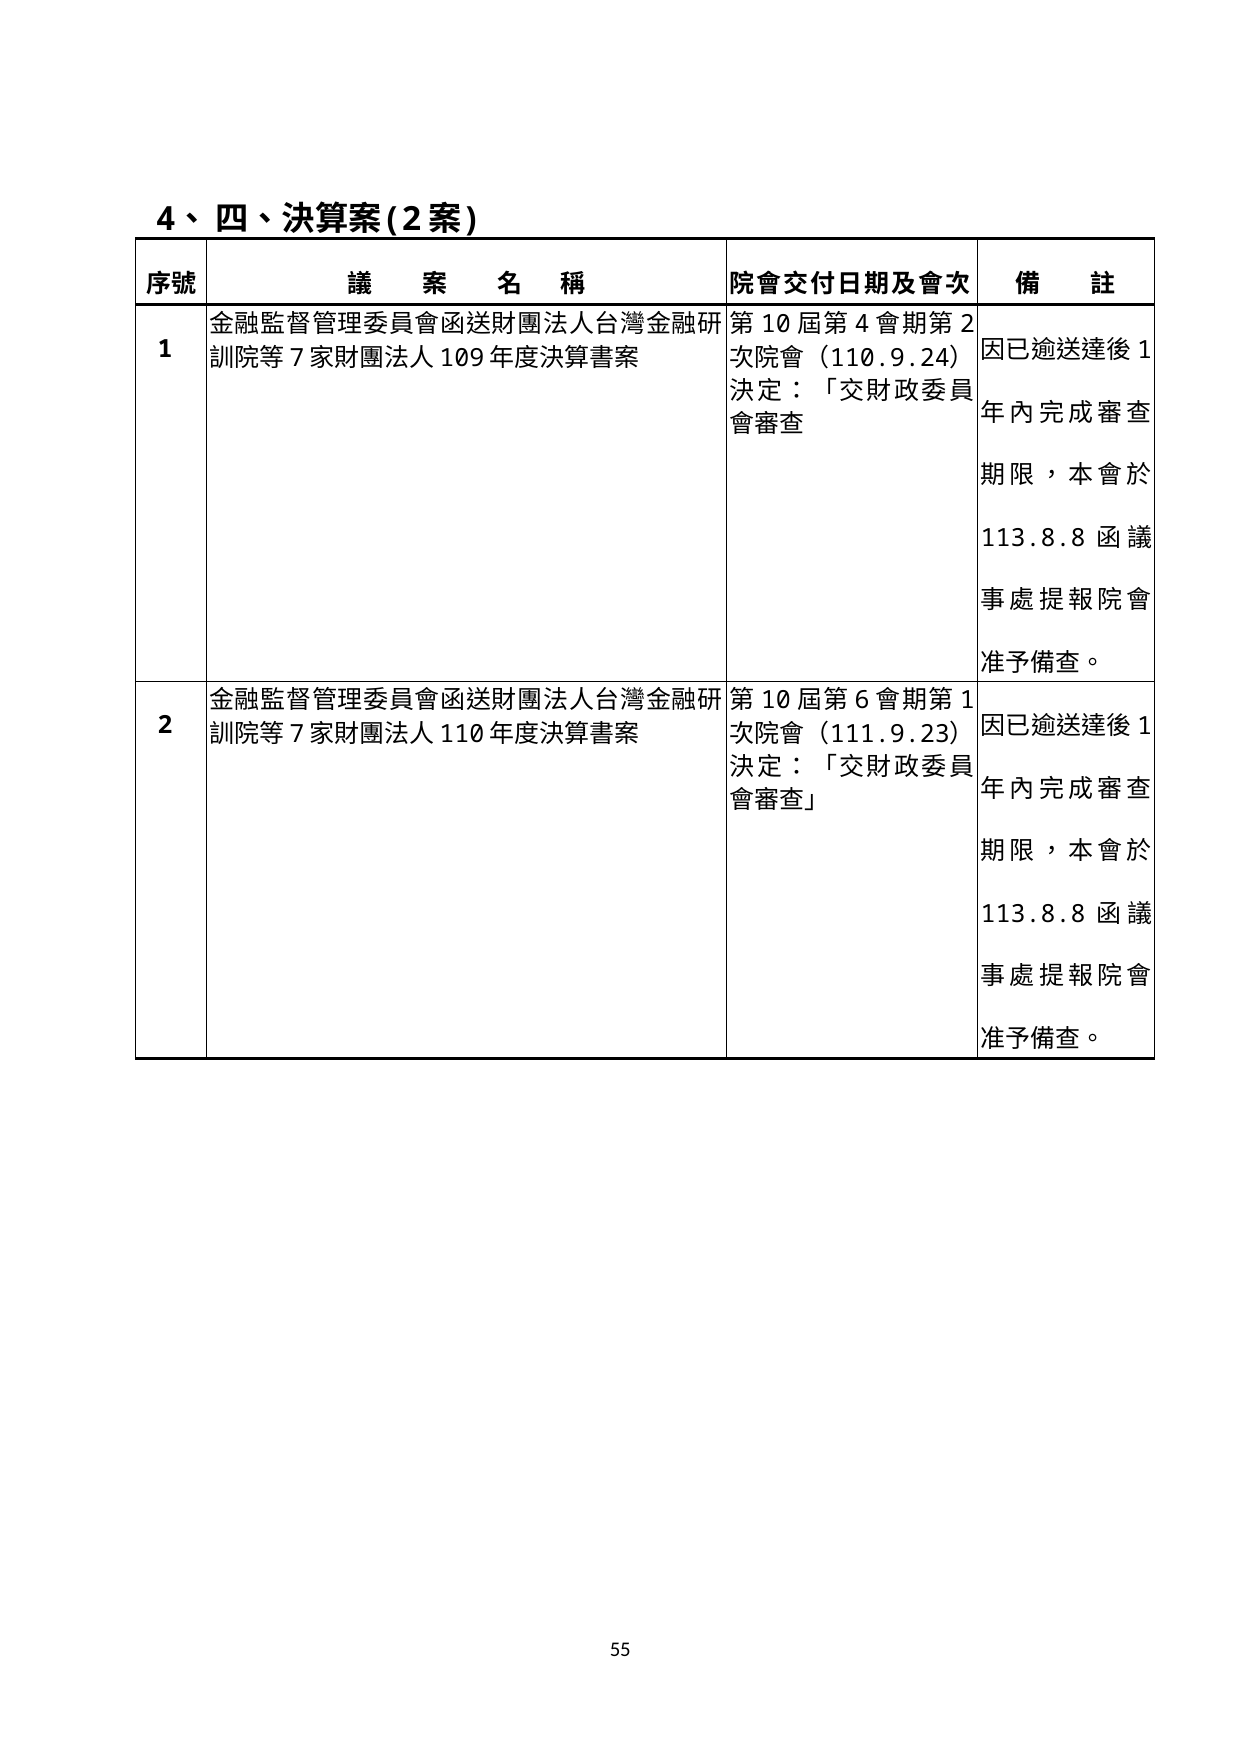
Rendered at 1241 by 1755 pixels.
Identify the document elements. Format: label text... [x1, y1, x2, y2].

table_cell 1 [136, 306, 206, 681]
subtitle 四、決算案(2案) [156, 175, 1122, 237]
table_cell 金融監督管理委員會函送財團法人台灣金融研訓院等7家財團法人110年度決算書案 [207, 682, 726, 1057]
table_cell 2 [136, 682, 206, 1057]
table_header 院會交付日期及會次 [727, 240, 977, 303]
table_cell 因已逾送達後1年內完成審查期限，本會於113.8.8函議事處提報院會准予備查。 [978, 306, 1154, 681]
table_cell 第10屆第6會期第1次院會（111.9.23）決定：「交財政委員會審查」 [727, 682, 977, 1057]
table_cell 第10屆第4會期第2次院會（110.9.24）決定：「交財政委員會審查 [727, 306, 977, 681]
table_cell 因已逾送達後1年內完成審查期限，本會於113.8.8函議事處提報院會准予備查。 [978, 682, 1154, 1057]
table_header 備 註 [978, 240, 1154, 303]
table_header 議 案 名 稱 [207, 240, 726, 303]
table_cell 金融監督管理委員會函送財團法人台灣金融研訓院等7家財團法人109年度決算書案 [207, 306, 726, 681]
table_header 序號 [136, 240, 206, 303]
